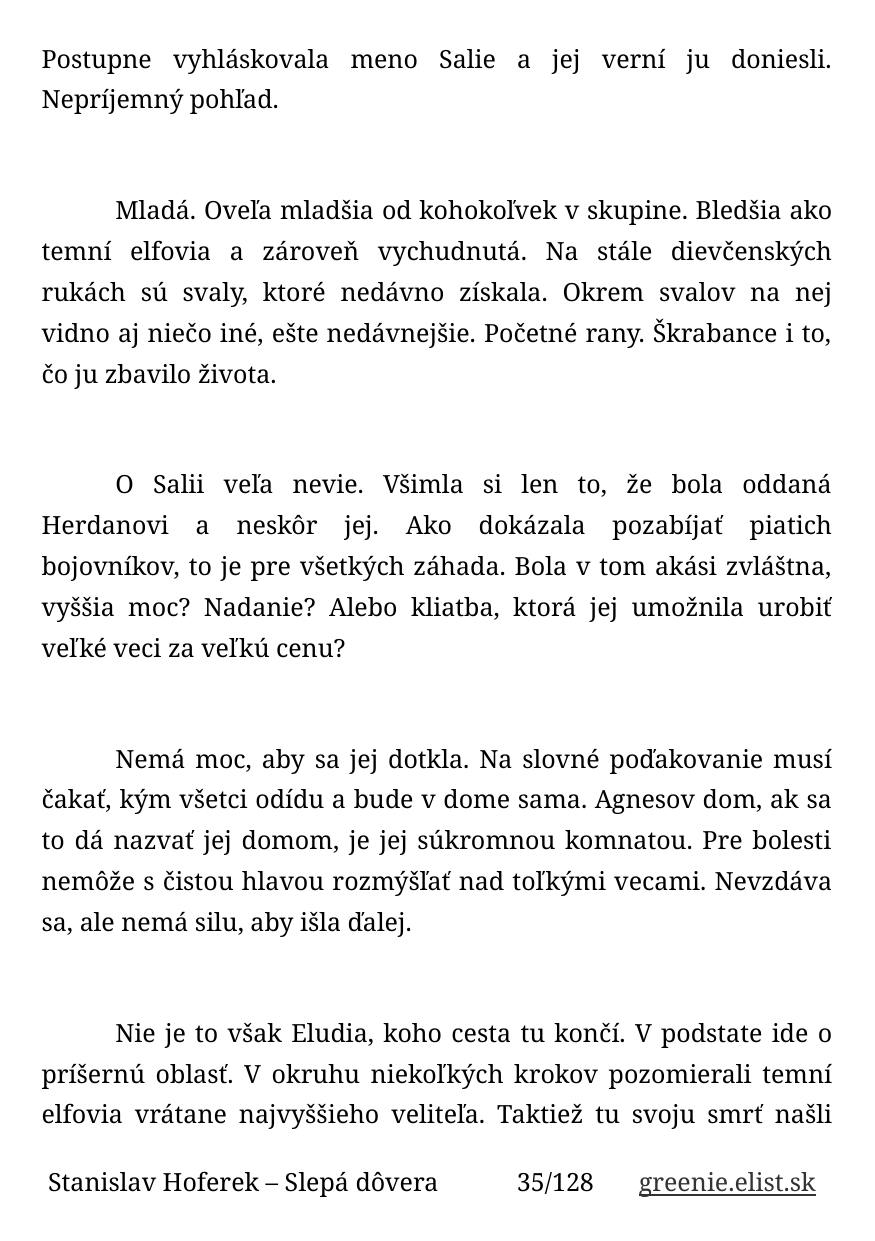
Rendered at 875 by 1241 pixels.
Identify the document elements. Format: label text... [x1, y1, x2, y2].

text O Salii veľa nevie. Všimla si len to, že bola oddaná Herdanovi a neskôr jej. Ako dokázala pozabíjať piatich bojovníkov, to je pre všetkých záhada. Bola v tom akási zvláštna, vyššia moc? Nadanie? Alebo kliatba, ktorá jej umožnila urobiť veľké veci za veľkú cenu? [41, 467, 833, 664]
text Mladá. Oveľa mladšia od kohokoľvek v skupine. Bledšia ako temní elfovia a zároveň vychudnutá. Na stále dievčenských rukách sú svaly, ktoré nedávno získala. Okrem svalov na nej vidno aj niečo iné, ešte nedávnejšie. Početné rany. Škrabance i to, čo ju zbavilo života. [41, 193, 833, 390]
text Postupne vyhláskovala meno Salie a jej verní ju doniesli. Nepríjemný pohľad. [41, 41, 833, 116]
text Nemá moc, aby sa jej dotkla. Na slovné poďakovanie musí čakať, kým všetci odídu a bude v dome sama. Agnesov dom, ak sa to dá nazvať jej domom, je jej súkromnou komnatou. Pre bolesti nemôže s čistou hlavou rozmýšľať nad toľkými vecami. Nevzdáva sa, ale nemá silu, aby išla ďalej. [41, 741, 833, 939]
text Nie je to však Eludia, koho cesta tu končí. V podstate ide o príšernú oblasť. V okruhu niekoľkých krokov pozomierali temní elfovia vrátane najvyššieho veliteľa. Taktiež tu svoju smrť našli [41, 1016, 833, 1131]
